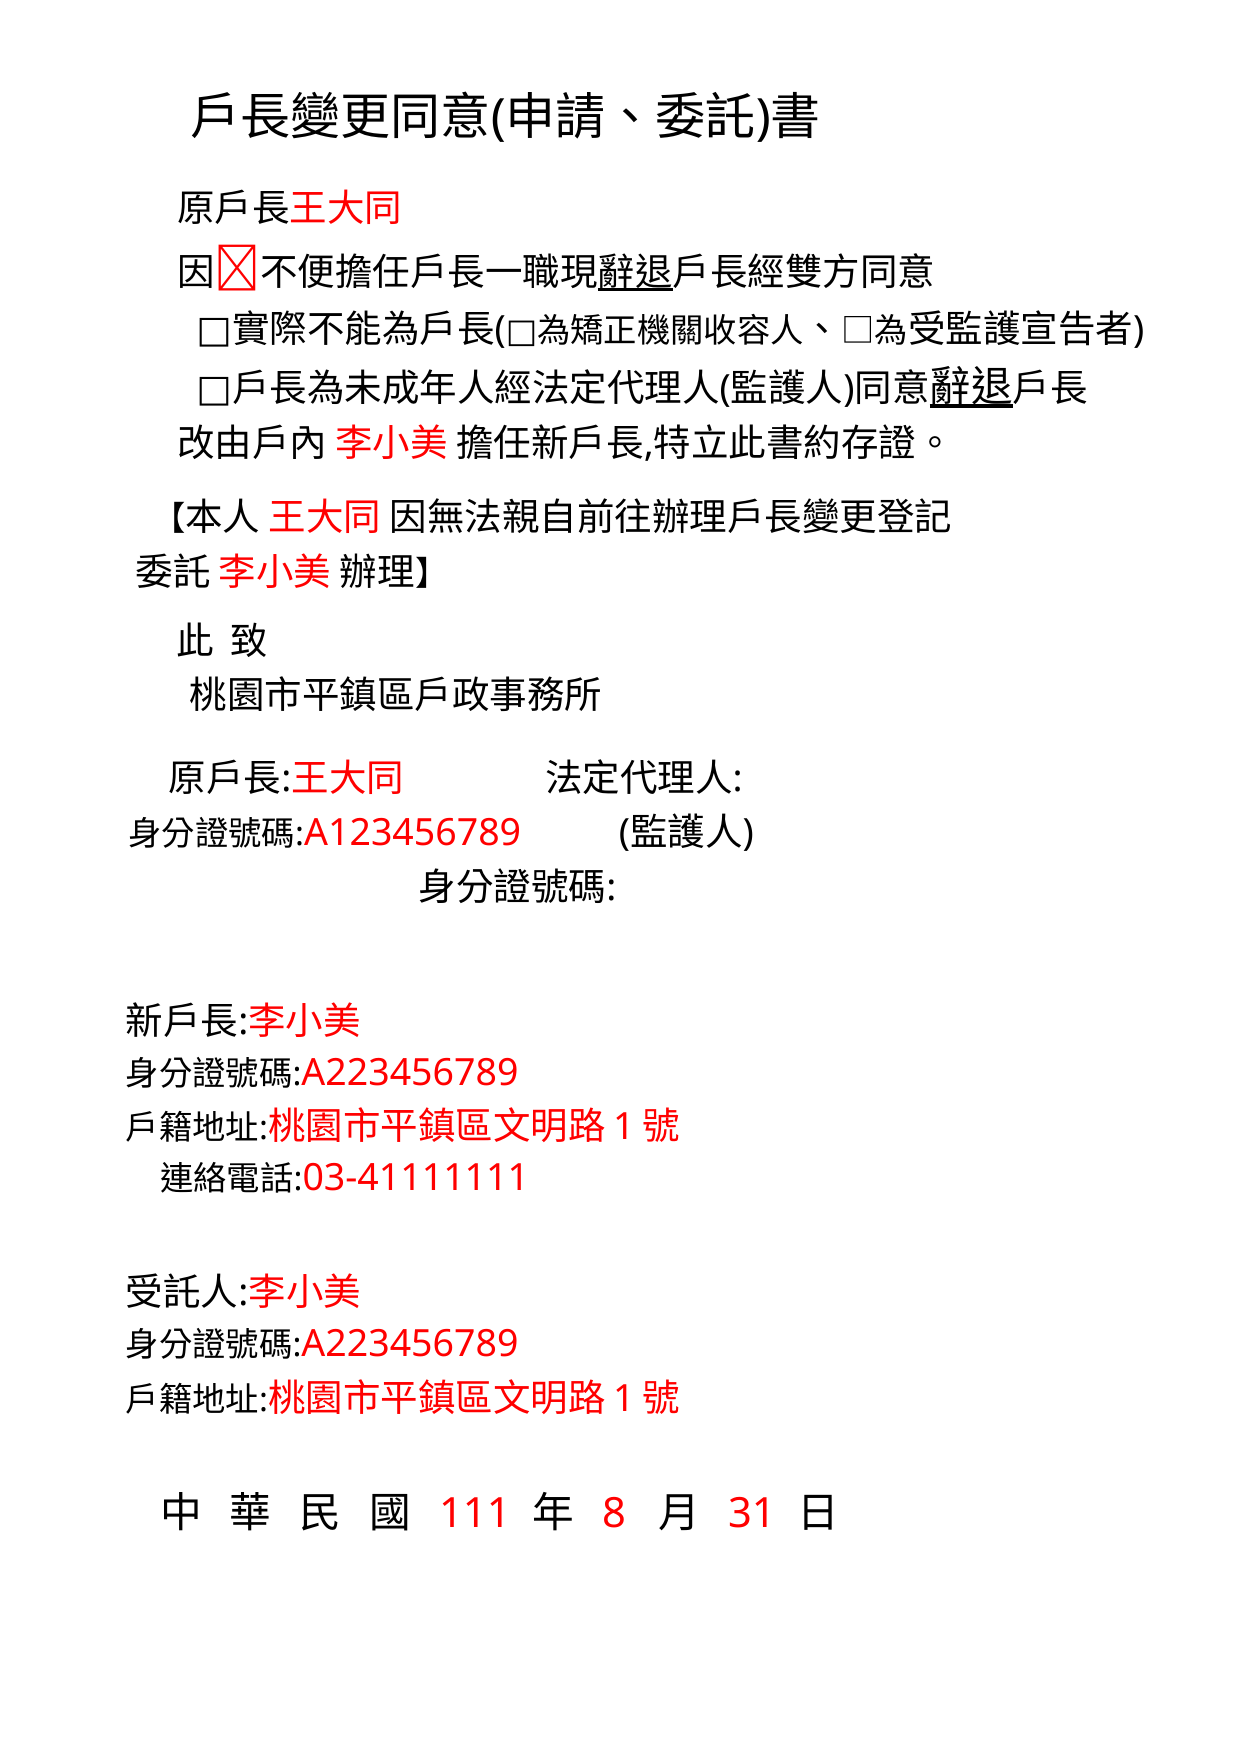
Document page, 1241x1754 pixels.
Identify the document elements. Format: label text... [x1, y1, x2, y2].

text 身分證號碼: [77, 857, 1199, 911]
text 戶籍地址:桃園市平鎮區文明路1號 [77, 1367, 1199, 1422]
text 身分證號碼:A223456789 [77, 1316, 1199, 1367]
text 【本人 王大同 因無法親自前往辦理戶長變更登記 [152, 482, 1199, 542]
text 原戶長王大同 [177, 178, 1199, 232]
text 因不便擔任戶長一職現辭退戶長經雙方同意 [177, 232, 1199, 298]
text 身分證號碼:A223456789 [77, 1045, 1199, 1096]
text 連絡電話:03-41111111 [152, 1151, 1199, 1202]
text 原戶長:王大同 法定代理人: [77, 748, 1199, 802]
text 戶長變更同意(申請、委託)書 [77, 77, 1199, 149]
text □戶長為未成年人經法定代理人(監護人)同意辭退戶長 [177, 353, 1199, 413]
text 身分證號碼:A123456789 (監護人) [77, 802, 1199, 857]
text 桃園市平鎮區戶政事務所 [77, 665, 1199, 719]
text 委託 李小美 辦理】 [77, 542, 1199, 597]
text 戶籍地址:桃園市平鎮區文明路1號 [77, 1096, 1199, 1151]
text 新戶長:李小美 [77, 991, 1199, 1045]
text □實際不能為戶長(□為矯正機關收容人、□為受監護宣告者) [177, 298, 1199, 353]
text 中 華 民 國 111 年 8 月 31 日 [77, 1479, 1199, 1539]
text 改由戶內 李小美 擔任新戶長,特立此書約存證。 [177, 413, 1199, 468]
text 受託人:李小美 [77, 1262, 1199, 1316]
text 此 致 [77, 611, 1199, 665]
